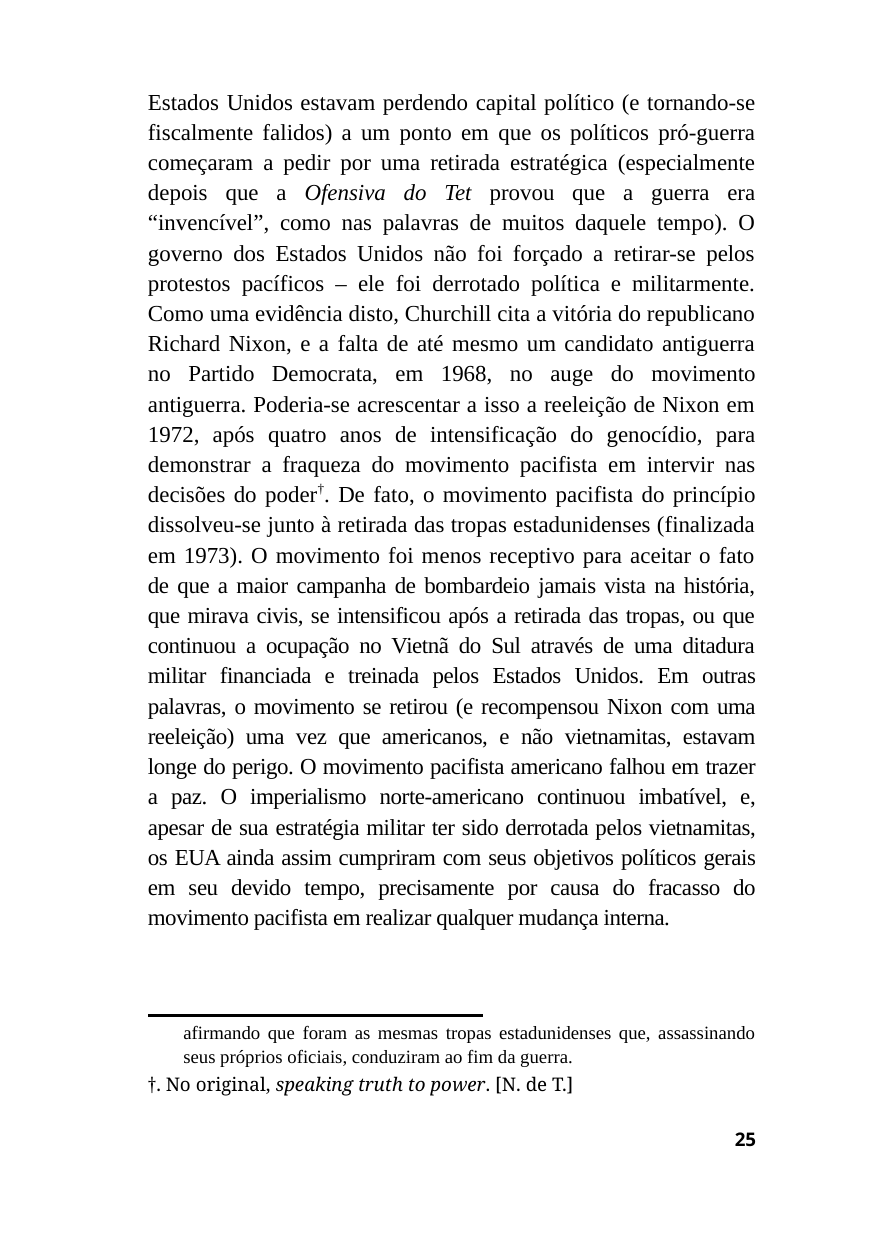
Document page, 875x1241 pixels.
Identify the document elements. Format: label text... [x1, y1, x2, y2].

text A afirmação que o movimento pacifista estadunidense acabou com a guerra contra o Vietnã possui o usual conjunto de falhas. As críticas foram bem feitas por Ward Churchill e outros, então somente irei resumi-las. Os ativistas pacifistas ignoram, com uma imperdoável hipocrisia, que três a cinco milhões de indochineses morreram na luta contra o exército estadunidense; que milhares de tropas americanas foram mortas e outras milhares feridas; que outras tropas desmoralizadas pelo derramamento de sangue tornaram-se extremamente ineficazes e revoltosas; e que os Estados Unidos estavam perdendo capital político (e tornando-se fiscalmente falidos) a um ponto em que os políticos pró-guerra começaram a pedir por uma retirada estratégica (especialmente depois que a Ofensiva do Tet provou que a guerra era “invencível”, como nas palavras de muitos daquele tempo). O governo dos Estados Unidos não foi forçado a retirar-se pelos protestos pacíficos – ele foi derrotado política e militarmente. Como uma evidência disto, Churchill cita a vitória do republicano Richard Nixon, e a falta de até mesmo um candidato antiguerra no Partido Democrata, em 1968, no auge do movimento antiguerra. Poderia-se acrescentar a isso a reeleição de Nixon em 1972, após quatro anos de intensificação do genocídio, para demonstrar a fraqueza do movimento pacifista em intervir nas decisões do poder. De fato, o movimento pacifista do princípio dissolveu-se junto à retirada das tropas estadunidenses (finalizada em 1973). O movimento foi menos receptivo para aceitar o fato de que a maior campanha de bombardeio jamais vista na história, que mirava civis, se intensificou após a retirada das tropas, ou que continuou a ocupação no Vietnã do Sul através de uma ditadura militar financiada e treinada pelos Estados Unidos. Em outras palavras, o movimento se retirou (e recompensou Nixon com uma reeleição) uma vez que americanos, e não vietnamitas, estavam longe do perigo. O movimento pacifista americano falhou em trazer a paz. O imperialismo norte-americano continuou imbatível, e, apesar de sua estratégia militar ter sido derrotada pelos vietnamitas, os EUA ainda assim cumpriram com seus objetivos políticos gerais em seu devido tempo, precisamente por causa do fracasso do movimento pacifista em realizar qualquer mudança interna. [148, 88, 756, 931]
text . No original, speaking truth to power. [N. de T.] [148, 1071, 756, 1097]
text afirmando que foram as mesmas tropas estadunidenses que, assassinando seus próprios oficiais, conduziram ao fim da guerra. [148, 1022, 756, 1068]
